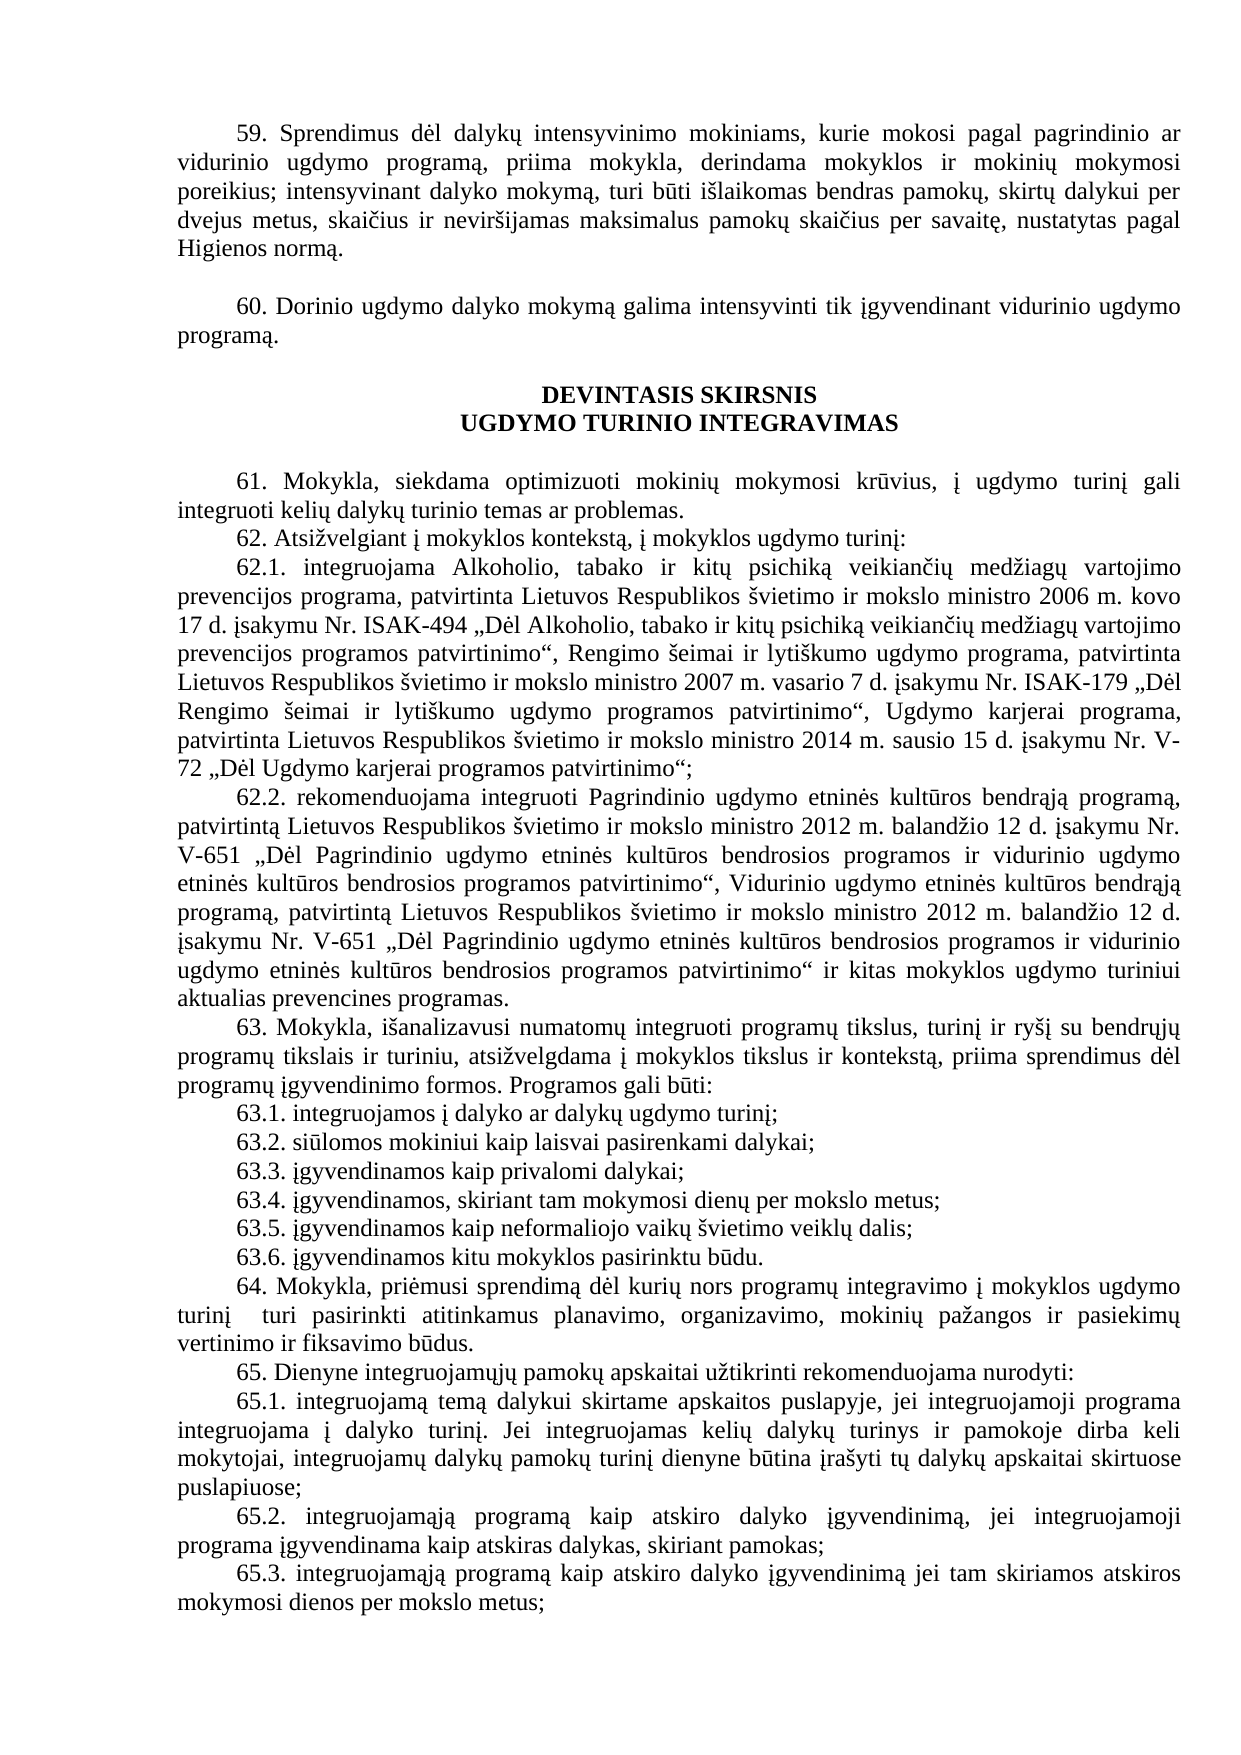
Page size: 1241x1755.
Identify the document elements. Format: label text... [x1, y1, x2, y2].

text 65. Dienyne integruojamųjų pamokų apskaitai užtikrinti rekomenduojama nurodyti: [177, 1357, 1182, 1386]
text 62.2. rekomenduojama integruoti Pagrindinio ugdymo etninės kultūros bendrąją programą, patvirtintą Lietuvos Respublikos švietimo ir mokslo ministro 2012 m. balandžio 12 d. įsakymu Nr. V-651 „Dėl Pagrindinio ugdymo etninės kultūros bendrosios programos ir vidurinio ugdymo etninės kultūros bendrosios programos patvirtinimo“, Vidurinio ugdymo etninės kultūros bendrąją programą, patvirtintą Lietuvos Respublikos švietimo ir mokslo ministro 2012 m. balandžio 12 d. įsakymu Nr. V-651 „Dėl Pagrindinio ugdymo etninės kultūros bendrosios programos ir vidurinio ugdymo etninės kultūros bendrosios programos patvirtinimo“ ir kitas mokyklos ugdymo turiniui aktualias prevencines programas. [177, 782, 1182, 1012]
text 63.2. siūlomos mokiniui kaip laisvai pasirenkami dalykai; [177, 1127, 1182, 1156]
text DEVINTASIS SKIRSNIS [177, 380, 1182, 408]
text 65.1. integruojamą temą dalykui skirtame apskaitos puslapyje, jei integruojamoji programa integruojama į dalyko turinį. Jei integruojamas kelių dalykų turinys ir pamokoje dirba keli mokytojai, integruojamų dalykų pamokų turinį dienyne būtina įrašyti tų dalykų apskaitai skirtuose puslapiuose; [177, 1386, 1182, 1501]
text 63.1. integruojamos į dalyko ar dalykų ugdymo turinį; [177, 1098, 1182, 1127]
text 65.3. integruojamąją programą kaip atskiro dalyko įgyvendinimą jei tam skiriamos atskiros mokymosi dienos per mokslo metus; [177, 1558, 1182, 1616]
text 63.4. įgyvendinamos, skiriant tam mokymosi dienų per mokslo metus; [177, 1185, 1182, 1213]
text UGDYMO TURINIO INTEGRAVIMAS [177, 408, 1182, 437]
text 62. Atsižvelgiant į mokyklos kontekstą, į mokyklos ugdymo turinį: [177, 523, 1182, 552]
text 62.1. integruojama Alkoholio, tabako ir kitų psichiką veikiančių medžiagų vartojimo prevencijos programa, patvirtinta Lietuvos Respublikos švietimo ir mokslo ministro 2006 m. kovo 17 d. įsakymu Nr. ISAK-494 „Dėl Alkoholio, tabako ir kitų psichiką veikiančių medžiagų vartojimo prevencijos programos patvirtinimo“, Rengimo šeimai ir lytiškumo ugdymo programa, patvirtinta Lietuvos Respublikos švietimo ir mokslo ministro 2007 m. vasario 7 d. įsakymu Nr. ISAK-179 „Dėl Rengimo šeimai ir lytiškumo ugdymo programos patvirtinimo“, Ugdymo karjerai programa, patvirtinta Lietuvos Respublikos švietimo ir mokslo ministro 2014 m. sausio 15 d. įsakymu Nr. V-72 „Dėl Ugdymo karjerai programos patvirtinimo“; [177, 552, 1182, 782]
text 63.6. įgyvendinamos kitu mokyklos pasirinktu būdu. [177, 1242, 1182, 1271]
text 60. Dorinio ugdymo dalyko mokymą galima intensyvinti tik įgyvendinant vidurinio ugdymo programą. [177, 291, 1182, 348]
text 63.3. įgyvendinamos kaip privalomi dalykai; [177, 1156, 1182, 1185]
text 65.2. integruojamąją programą kaip atskiro dalyko įgyvendinimą, jei integruojamoji programa įgyvendinama kaip atskiras dalykas, skiriant pamokas; [177, 1501, 1182, 1558]
text 63.5. įgyvendinamos kaip neformaliojo vaikų švietimo veiklų dalis; [177, 1213, 1182, 1242]
text 59. Sprendimus dėl dalykų intensyvinimo mokiniams, kurie mokosi pagal pagrindinio ar vidurinio ugdymo programą, priima mokykla, derindama mokyklos ir mokinių mokymosi poreikius; intensyvinant dalyko mokymą, turi būti išlaikomas bendras pamokų, skirtų dalykui per dvejus metus, skaičius ir neviršijamas maksimalus pamokų skaičius per savaitę, nustatytas pagal Higienos normą. [177, 118, 1182, 262]
text 61. Mokykla, siekdama optimizuoti mokinių mokymosi krūvius, į ugdymo turinį gali integruoti kelių dalykų turinio temas ar problemas. [177, 466, 1182, 523]
text 64. Mokykla, priėmusi sprendimą dėl kurių nors programų integravimo į mokyklos ugdymo turinį turi pasirinkti atitinkamus planavimo, organizavimo, mokinių pažangos ir pasiekimų vertinimo ir fiksavimo būdus. [177, 1271, 1182, 1357]
text 63. Mokykla, išanalizavusi numatomų integruoti programų tikslus, turinį ir ryšį su bendrųjų programų tikslais ir turiniu, atsižvelgdama į mokyklos tikslus ir kontekstą, priima sprendimus dėl programų įgyvendinimo formos. Programos gali būti: [177, 1012, 1182, 1098]
